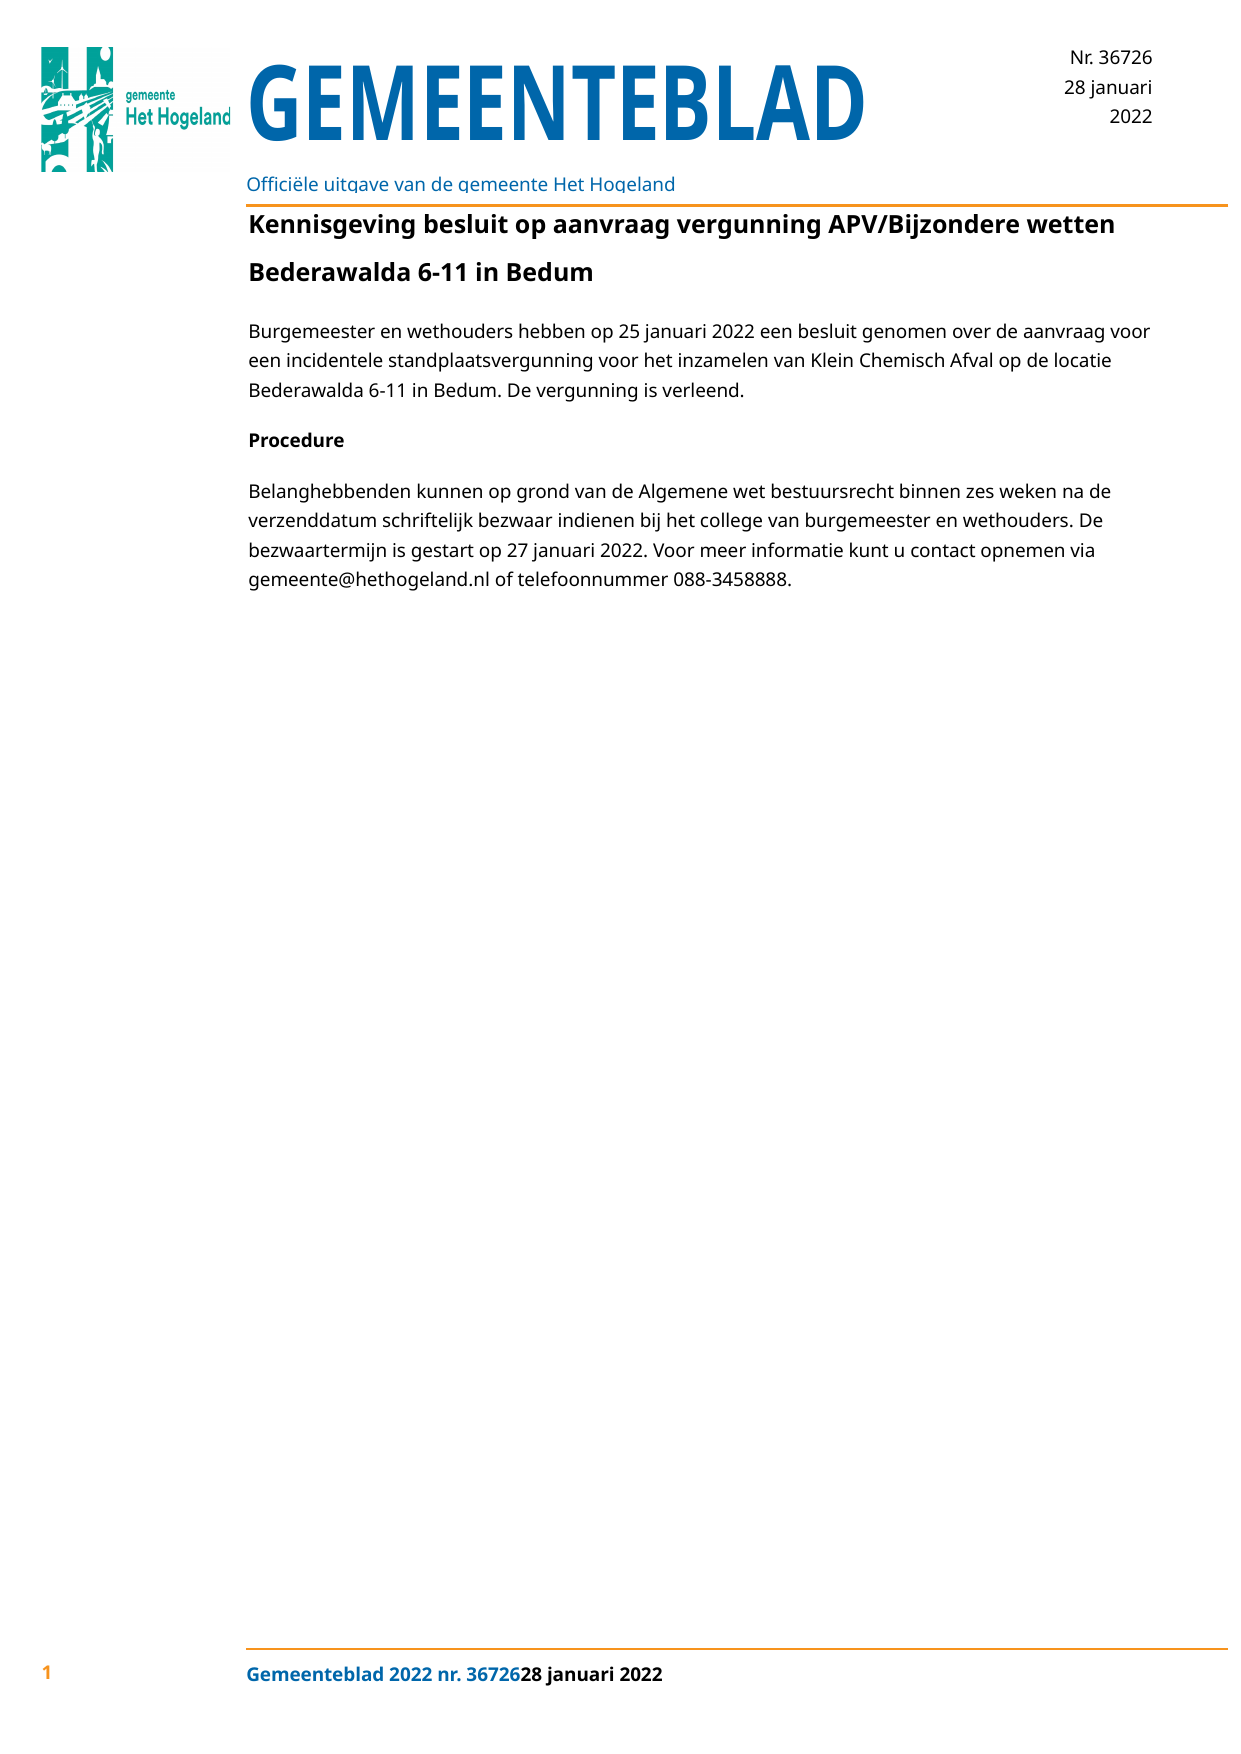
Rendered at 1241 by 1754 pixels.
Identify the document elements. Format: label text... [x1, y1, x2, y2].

text Belanghebbenden kunnen op grond van de Algemene wet bestuursrecht binnen zes weken na de verzenddatum schriftelijk bezwaar indienen bij het college van burgemeester en wethouders. De bezwaartermijn is gestart op 27 januari 2022. Voor meer informatie kunt u contact opnemen via gemeente@hethogeland.nl of telefoonnummer 088-3458888. [248, 478, 1152, 592]
text Burgemeester en wethouders hebben op 25 januari 2022 een besluit genomen over de aanvraag voor een incidentele standplaatsvergunning voor het inzamelen van Klein Chemisch Afval op de locatie Bederawalda 6-11 in Bedum. De vergunning is verleend. [248, 318, 1152, 403]
text Procedure [248, 427, 1152, 453]
text Kennisgeving besluit op aanvraag vergunning APV/Bijzondere wetten Bederawalda 6-11 in Bedum [248, 207, 1152, 288]
picture [41, 47, 231, 172]
